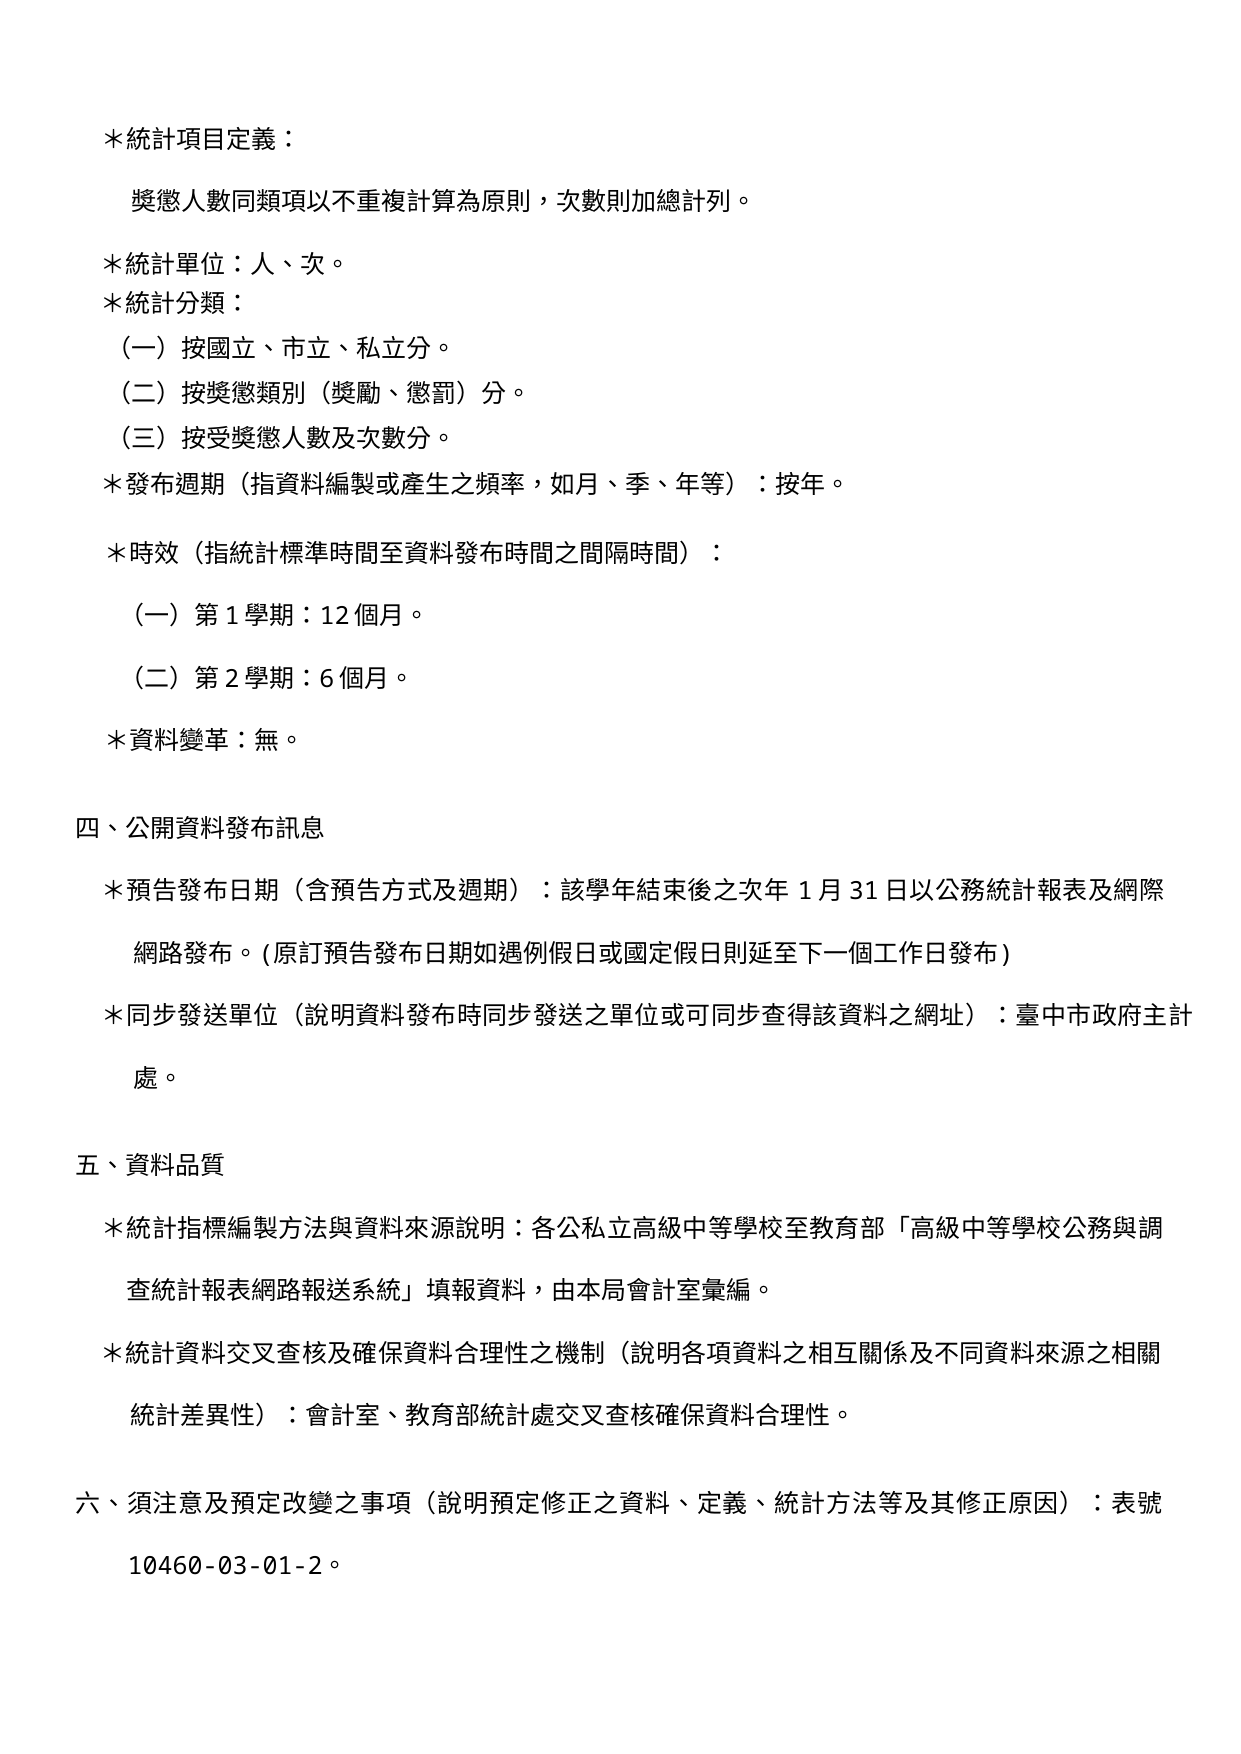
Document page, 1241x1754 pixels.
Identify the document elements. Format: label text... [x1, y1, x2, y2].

text （二）按奬懲類別（奬勵、懲罰）分。 [75, 374, 1165, 410]
text ＊預告發布日期（含預告方式及週期）：該學年結束後之次年1月31日以公務統計報表及網際網路發布。(原訂預告發布日期如遇例假日或國定假日則延至下一個工作日發布) [101, 847, 1165, 972]
text （一）按國立、市立、私立分。 [75, 328, 1165, 364]
text ＊同步發送單位（說明資料發布時同步發送之單位或可同步查得該資料之網址）：臺中市政府主計處。 [101, 972, 1197, 1097]
text ＊統計指標編製方法與資料來源說明：各公私立高級中等學校至教育部「高級中等學校公務與調查統計報表網路報送系統」填報資料，由本局會計室彙編。 [101, 1184, 1165, 1309]
text 六、須注意及預定改變之事項（說明預定修正之資料、定義、統計方法等及其修正原因）：表號10460-03-01-2。 [75, 1459, 1165, 1584]
text ＊資料變革：無。 [75, 697, 1165, 759]
text ＊統計分類： [75, 283, 1165, 319]
text ＊統計資料交叉查核及確保資料合理性之機制（說明各項資料之相互關係及不同資料來源之相關統計差異性）：會計室、教育部統計處交叉查核確保資料合理性。 [100, 1309, 1165, 1434]
text 五、資料品質 [75, 1122, 1165, 1184]
text （一）第1學期：12個月。 [104, 572, 1165, 634]
text （二）第2學期：6個月。 [75, 634, 1165, 697]
text （三）按受奬懲人數及次數分。 [75, 419, 1165, 455]
text ＊發布週期（指資料編製或產生之頻率，如月、季、年等）：按年。 [75, 464, 1165, 501]
text 四、公開資料發布訊息 [75, 784, 1165, 847]
text ＊統計單位：人、次。 [75, 221, 1165, 283]
text ＊統計項目定義： [102, 96, 1165, 158]
text ＊時效（指統計標準時間至資料發布時間之間隔時間）： [75, 509, 1165, 572]
text 奬懲人數同類項以不重複計算為原則，次數則加總計列。 [102, 158, 1165, 221]
